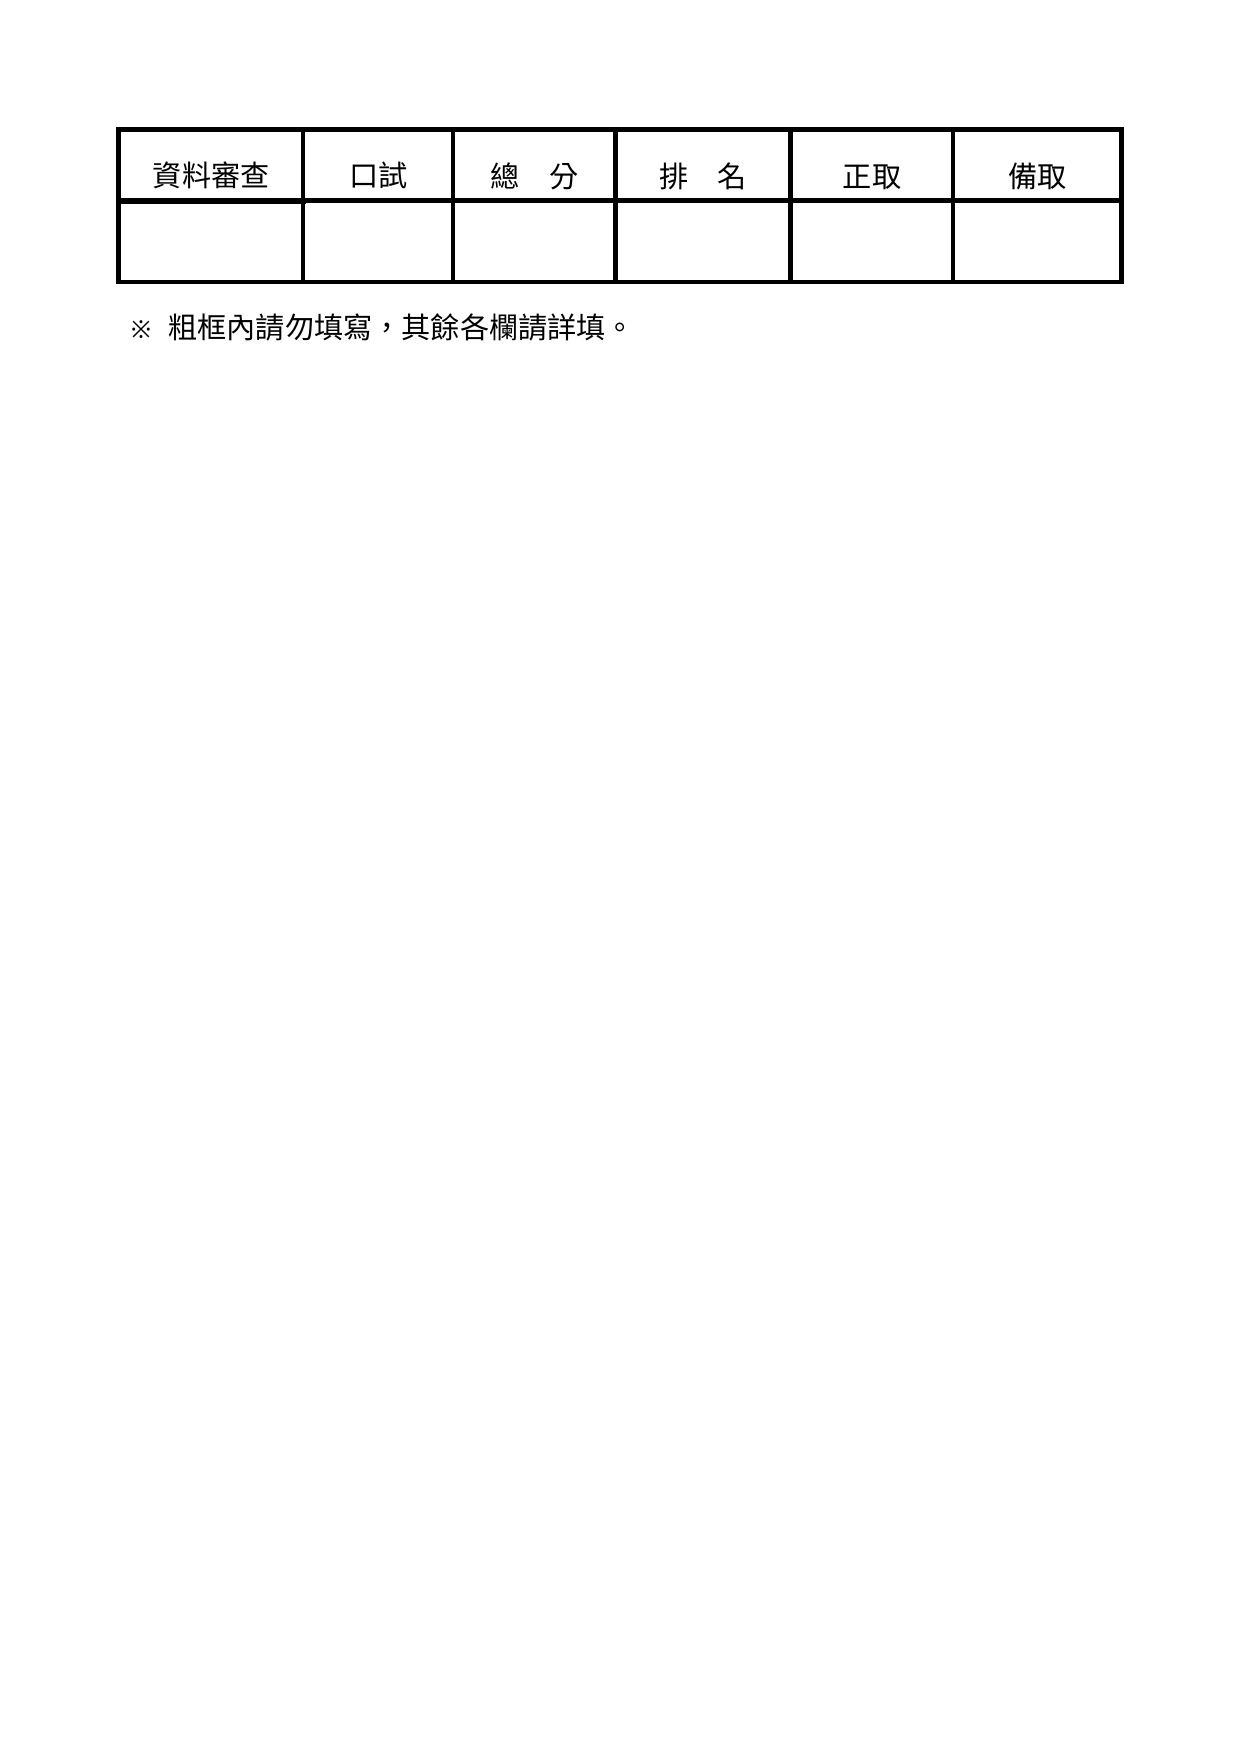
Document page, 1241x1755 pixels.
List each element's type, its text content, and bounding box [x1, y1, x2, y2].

table_cell 備取 [955, 132, 1119, 198]
table_cell [121, 204, 301, 279]
table_cell [455, 203, 613, 279]
table_cell [618, 203, 788, 279]
table_cell [305, 203, 451, 279]
table_cell [793, 203, 951, 279]
table_cell [955, 203, 1119, 279]
table_cell 排 名 [618, 132, 788, 198]
table_cell 總 分 [455, 132, 613, 198]
table_cell 口試 （50%） [305, 132, 451, 198]
table_cell 正取 [793, 132, 951, 198]
list 粗框內請勿填寫，其餘各欄請詳填。 [131, 284, 1122, 347]
table_cell 資料審查 （50％） [121, 132, 301, 198]
